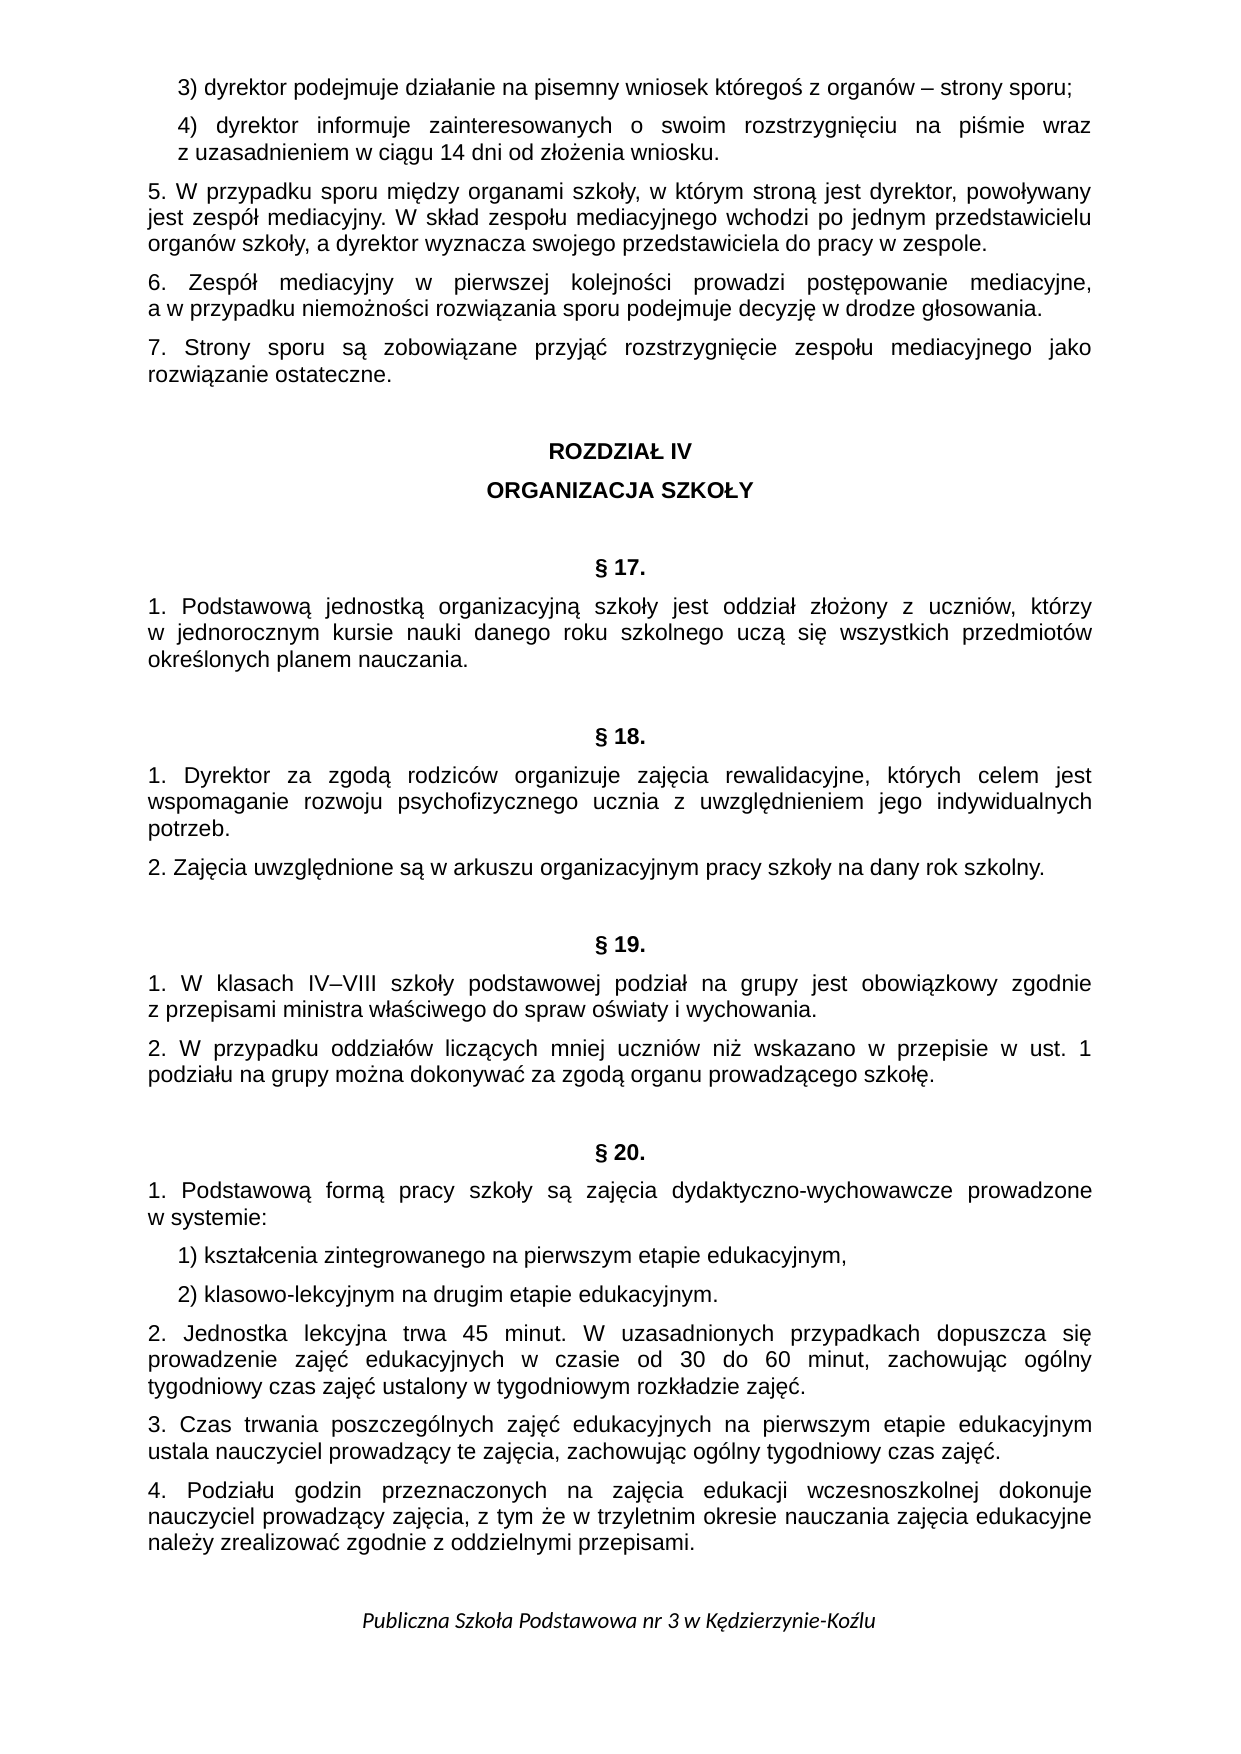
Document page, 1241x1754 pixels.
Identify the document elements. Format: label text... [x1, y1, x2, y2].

text 3) dyrektor podejmuje działanie na pisemny wniosek któregoś z organów – strony sporu; [177, 74, 1093, 100]
text 6. Zespół mediacyjny w pierwszej kolejności prowadzi postępowanie mediacyjne, a w przypadku niemożności rozwiązania sporu podejmuje decyzję w drodze głosowania. [148, 269, 1093, 322]
text 7. Strony sporu są zobowiązane przyjąć rozstrzygnięcie zespołu mediacyjnego jako rozwiązanie ostateczne. [148, 334, 1093, 387]
text § 20. [148, 1139, 1093, 1165]
text 2. Zajęcia uwzględnione są w arkuszu organizacyjnym pracy szkoły na dany rok szkolny. [148, 853, 1093, 880]
text § 19. [148, 931, 1093, 957]
text 4. Podziału godzin przeznaczonych na zajęcia edukacji wczesnoszkolnej dokonuje nauczyciel prowadzący zajęcia, z tym że w trzyletnim okresie nauczania zajęcia edukacyjne należy zrealizować zgodnie z oddzielnymi przepisami. [148, 1477, 1093, 1556]
text § 18. [148, 723, 1093, 749]
text 2. Jednostka lekcyjna trwa 45 minut. W uzasadnionych przypadkach dopuszcza się prowadzenie zajęć edukacyjnych w czasie od 30 do 60 minut, zachowując ogólny tygodniowy czas zajęć ustalony w tygodniowym rozkładzie zajęć. [148, 1320, 1093, 1399]
text 1. Dyrektor za zgodą rodziców organizuje zajęcia rewalidacyjne, których celem jest wspomaganie rozwoju psychofizycznego ucznia z uwzględnieniem jego indywidualnych potrzeb. [148, 762, 1093, 841]
text 1. Podstawową formą pracy szkoły są zajęcia dydaktyczno-wychowawcze prowadzone w systemie: [148, 1177, 1093, 1230]
text 1. Podstawową jednostką organizacyjną szkoły jest oddział złożony z uczniów, którzy w jednorocznym kursie nauki danego roku szkolnego uczą się wszystkich przedmiotów określonych planem nauczania. [148, 593, 1093, 672]
text 4) dyrektor informuje zainteresowanych o swoim rozstrzygnięciu na piśmie wraz z uzasadnieniem w ciągu 14 dni od złożenia wniosku. [177, 112, 1093, 165]
text 2. W przypadku oddziałów liczących mniej uczniów niż wskazano w przepisie w ust. 1 podziału na grupy można dokonywać za zgodą organu prowadzącego szkołę. [148, 1035, 1093, 1087]
text 5. W przypadku sporu między organami szkoły, w którym stroną jest dyrektor, powoływany jest zespół mediacyjny. W skład zespołu mediacyjnego wchodzi po jednym przedstawicielu organów szkoły, a dyrektor wyznacza swojego przedstawiciela do pracy w zespole. [148, 178, 1093, 257]
text § 17. [148, 554, 1093, 581]
text ROZDZIAŁ IV [148, 438, 1093, 464]
text 3. Czas trwania poszczególnych zajęć edukacyjnych na pierwszym etapie edukacyjnym ustala nauczyciel prowadzący te zajęcia, zachowując ogólny tygodniowy czas zajęć. [148, 1411, 1093, 1464]
text 1. W klasach IV–VIII szkoły podstawowej podział na grupy jest obowiązkowy zgodnie z przepisami ministra właściwego do spraw oświaty i wychowania. [148, 970, 1093, 1022]
text 2) klasowo-lekcyjnym na drugim etapie edukacyjnym. [177, 1281, 1093, 1308]
text ORGANIZACJA SZKOŁY [148, 477, 1093, 503]
text 1) kształcenia zintegrowanego na pierwszym etapie edukacyjnym, [177, 1242, 1093, 1269]
